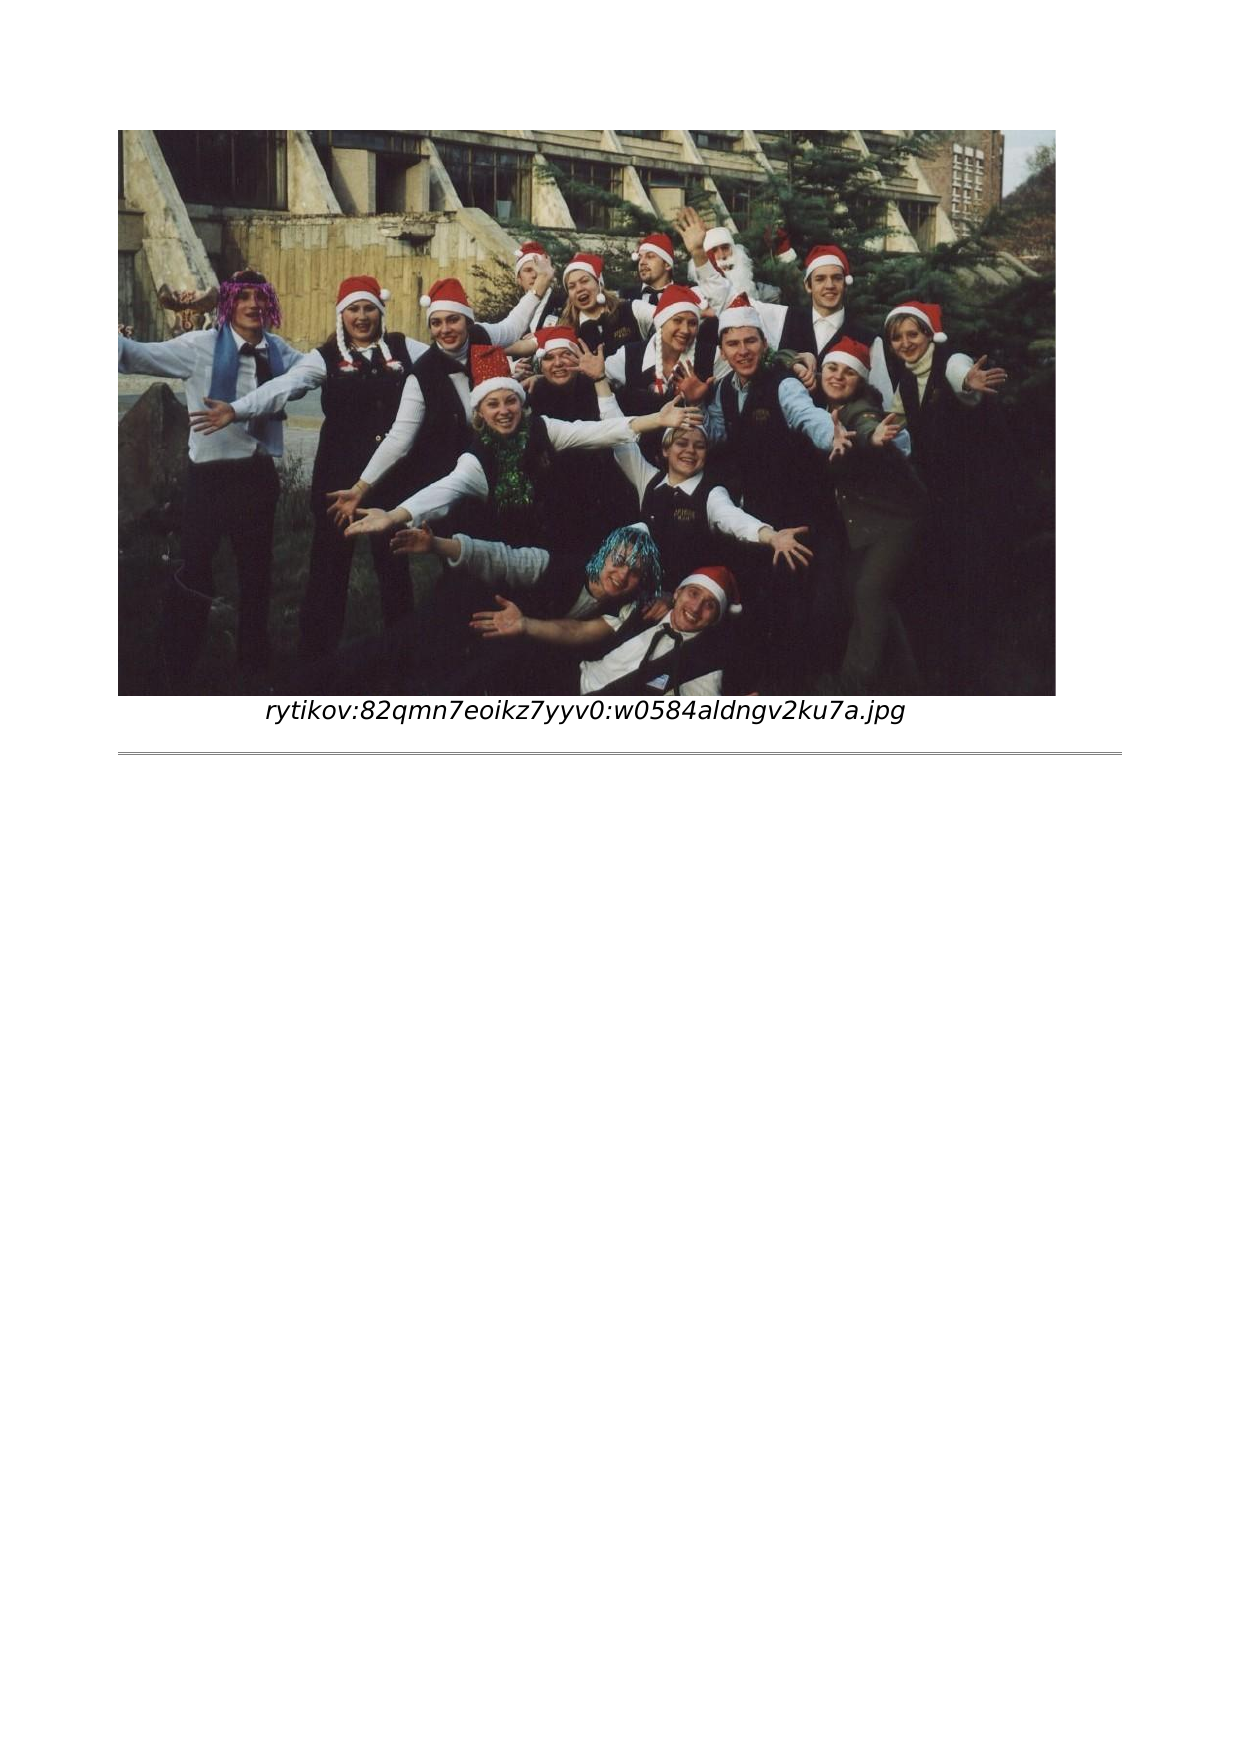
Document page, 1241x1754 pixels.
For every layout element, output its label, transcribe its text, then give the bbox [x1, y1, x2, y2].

picture [118, 130, 1056, 696]
text rytikov:82qmn7eoikz7yyv0:w0584aldngv2ku7a.jpg [118, 696, 1056, 725]
